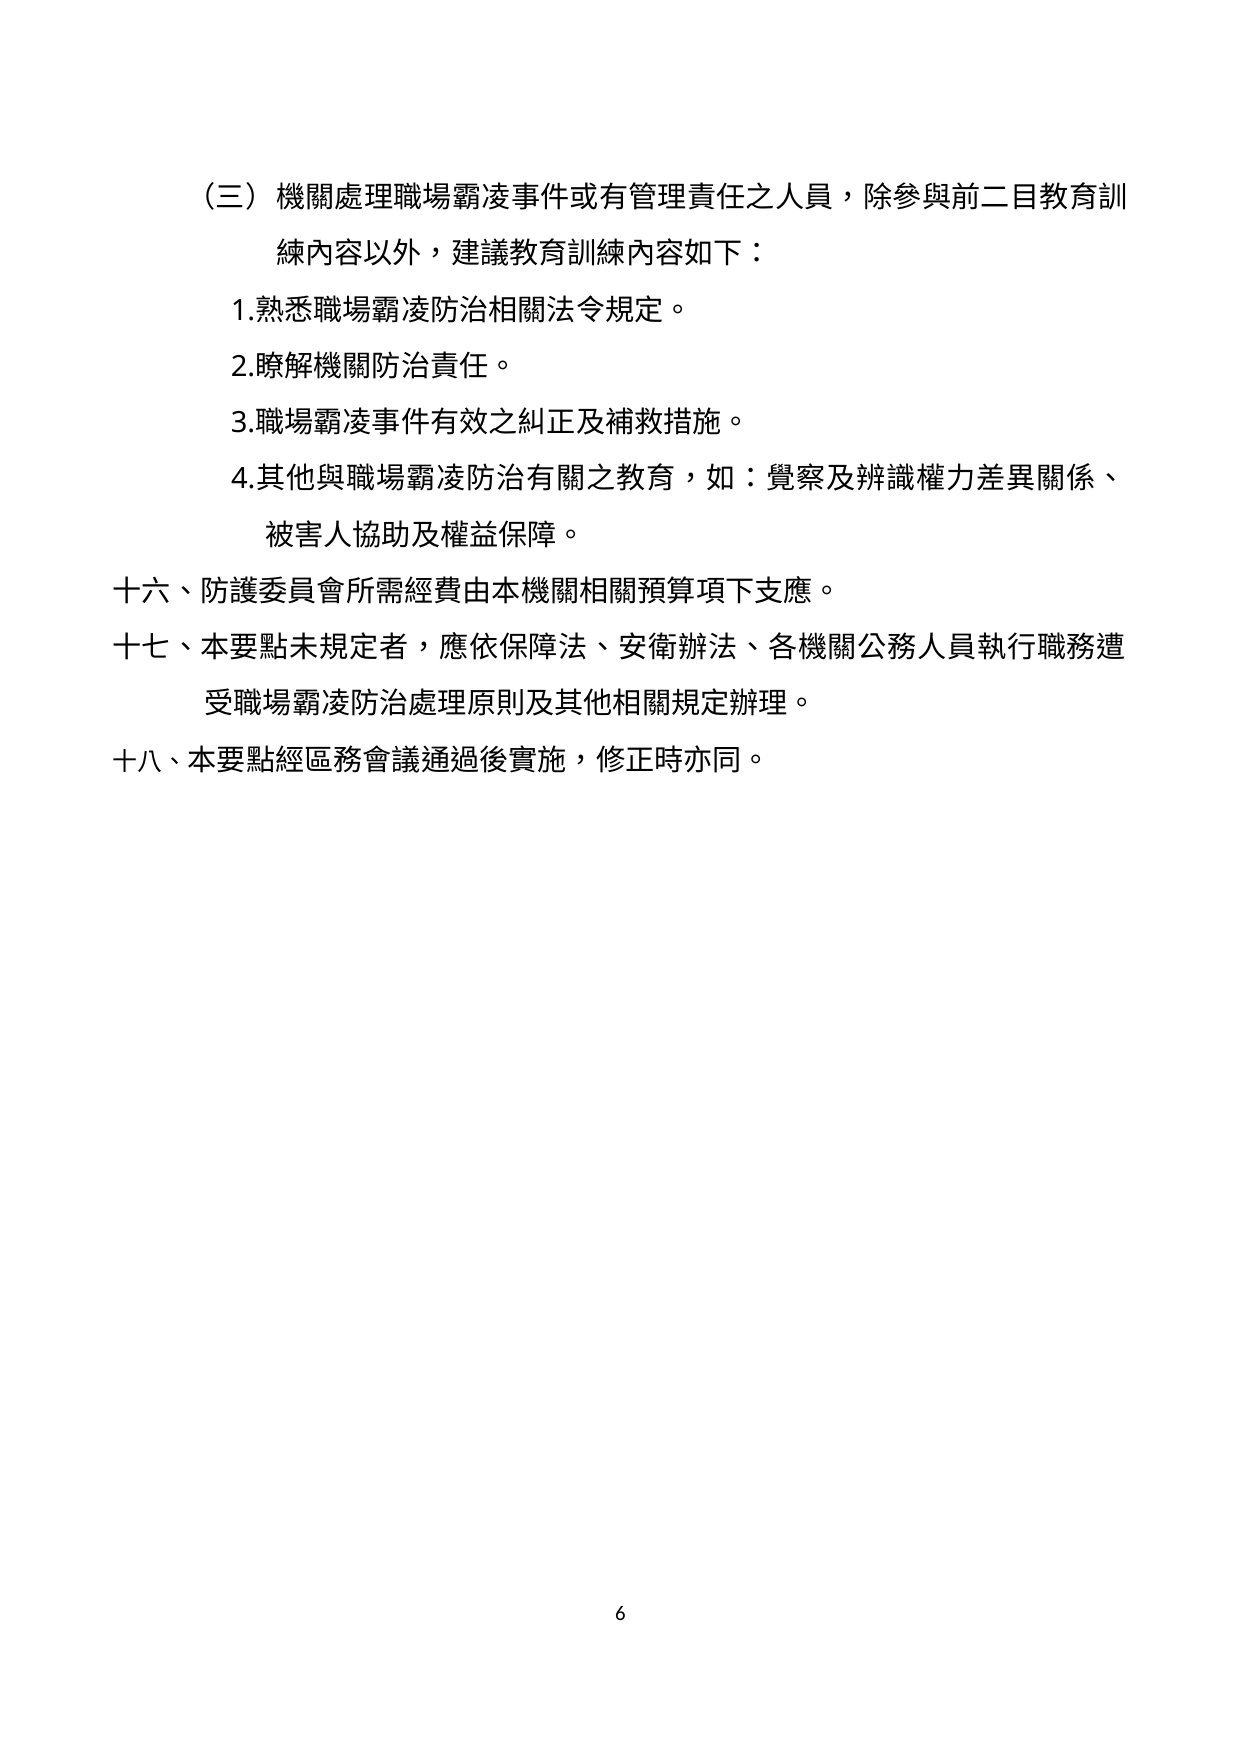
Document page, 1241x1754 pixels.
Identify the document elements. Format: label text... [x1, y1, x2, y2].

list 1.熟悉職場霸凌防治相關法令規定。 [231, 275, 1128, 331]
list 3.職場霸凌事件有效之糾正及補救措施。 [231, 387, 1128, 444]
list 2.瞭解機關防治責任。 [231, 331, 1128, 387]
list 4.其他與職場霸凌防治有關之教育，如：覺察及辨識權力差異關係、被害人協助及權益保障。 [231, 444, 1128, 556]
list 本要點未規定者，應依保障法、安衛辦法、各機關公務人員執行職務遭受職場霸凌防治處理原則及其他相關規定辦理。 [112, 612, 1128, 725]
list 防護委員會所需經費由本機關相關預算項下支應。 [112, 556, 1128, 612]
list 本要點經區務會議通過後實施，修正時亦同。 [112, 725, 1128, 781]
list 機關處理職場霸凌事件或有管理責任之人員，除參與前二目教育訓練內容以外，建議教育訓練內容如下： [186, 162, 1128, 275]
